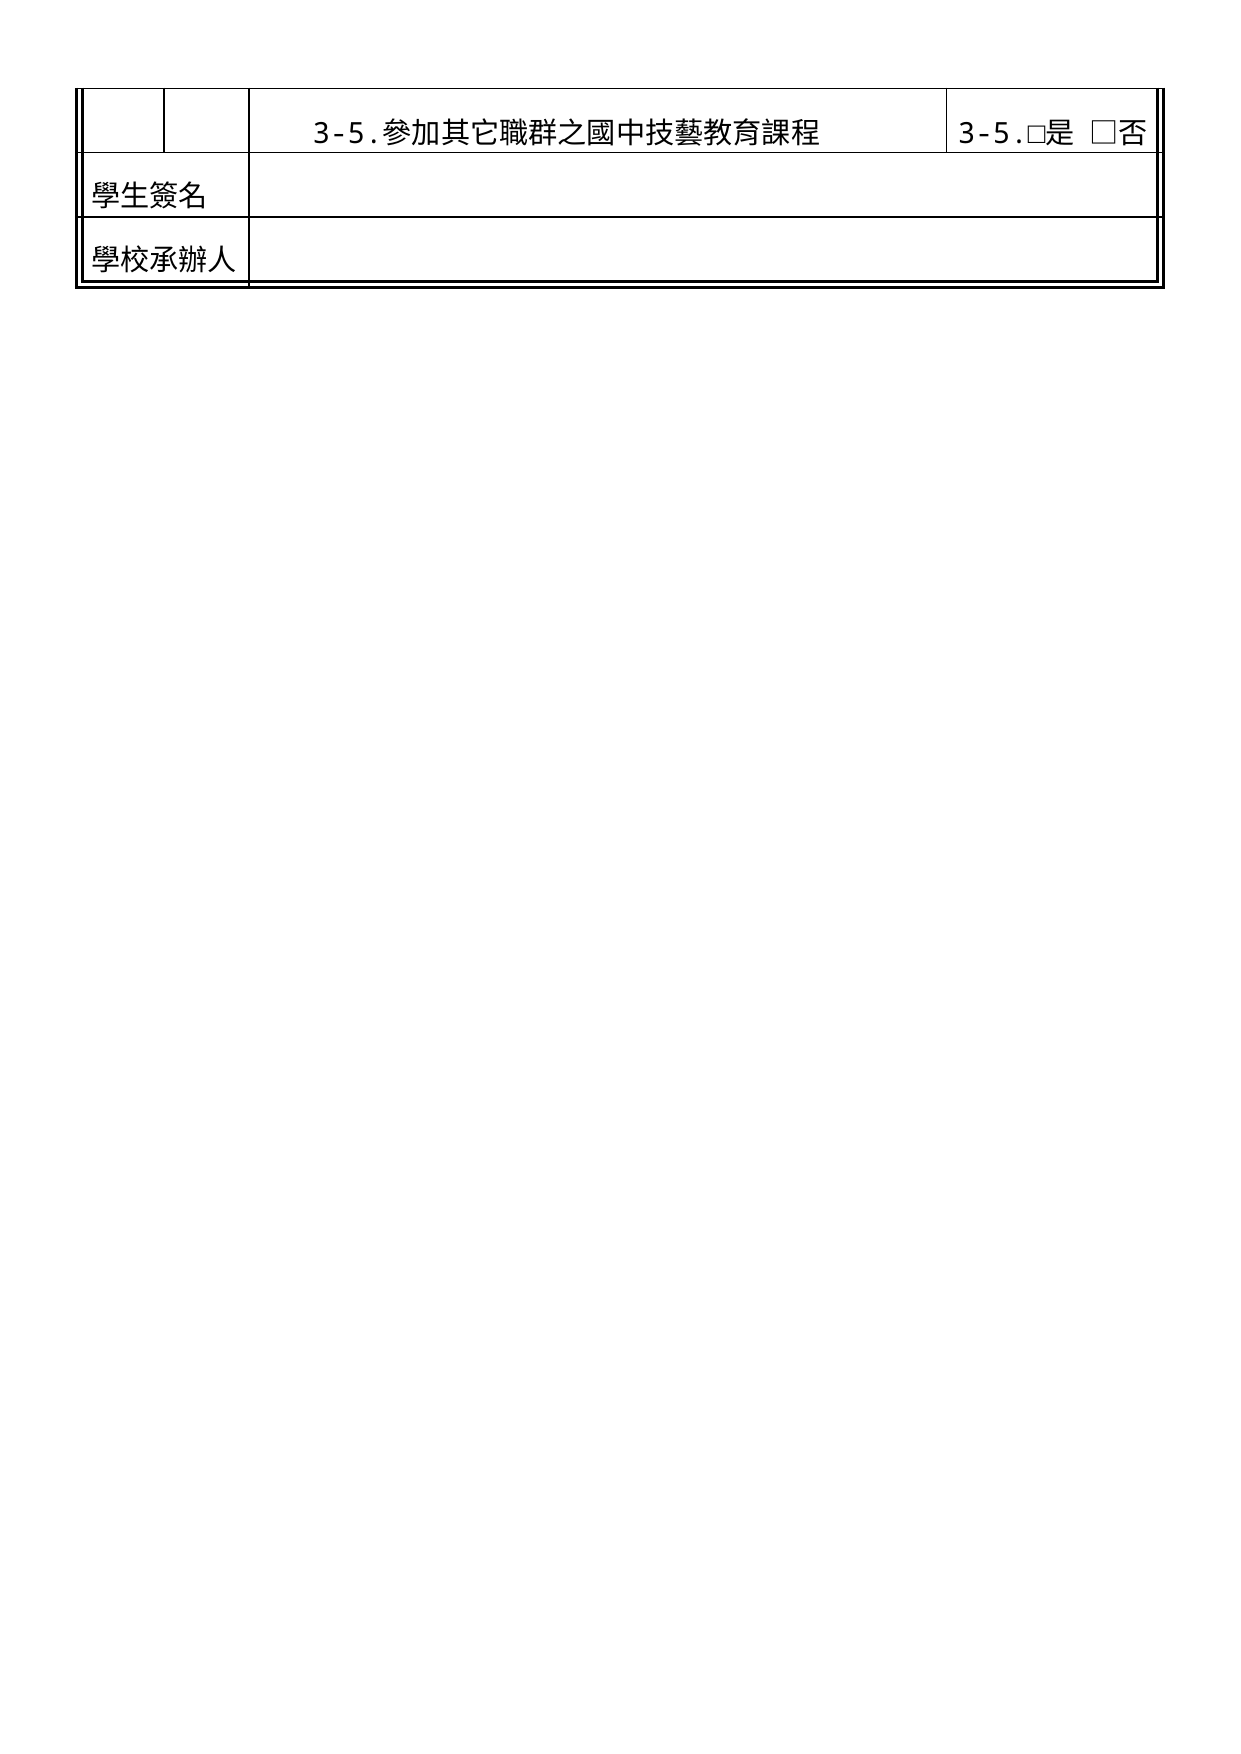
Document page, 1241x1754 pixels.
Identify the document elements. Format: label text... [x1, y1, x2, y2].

table_cell 3-5.□是 □否 [947, 89, 1156, 152]
table_cell [250, 218, 1156, 280]
table_cell [250, 153, 1156, 216]
table_cell 3-5.參加其它職群之國中技藝教育課程 [250, 89, 946, 152]
table_cell 學校承辦人 [84, 218, 248, 280]
table_cell [84, 89, 163, 152]
table_cell 學生簽名 [84, 153, 248, 216]
table_cell [165, 89, 248, 152]
